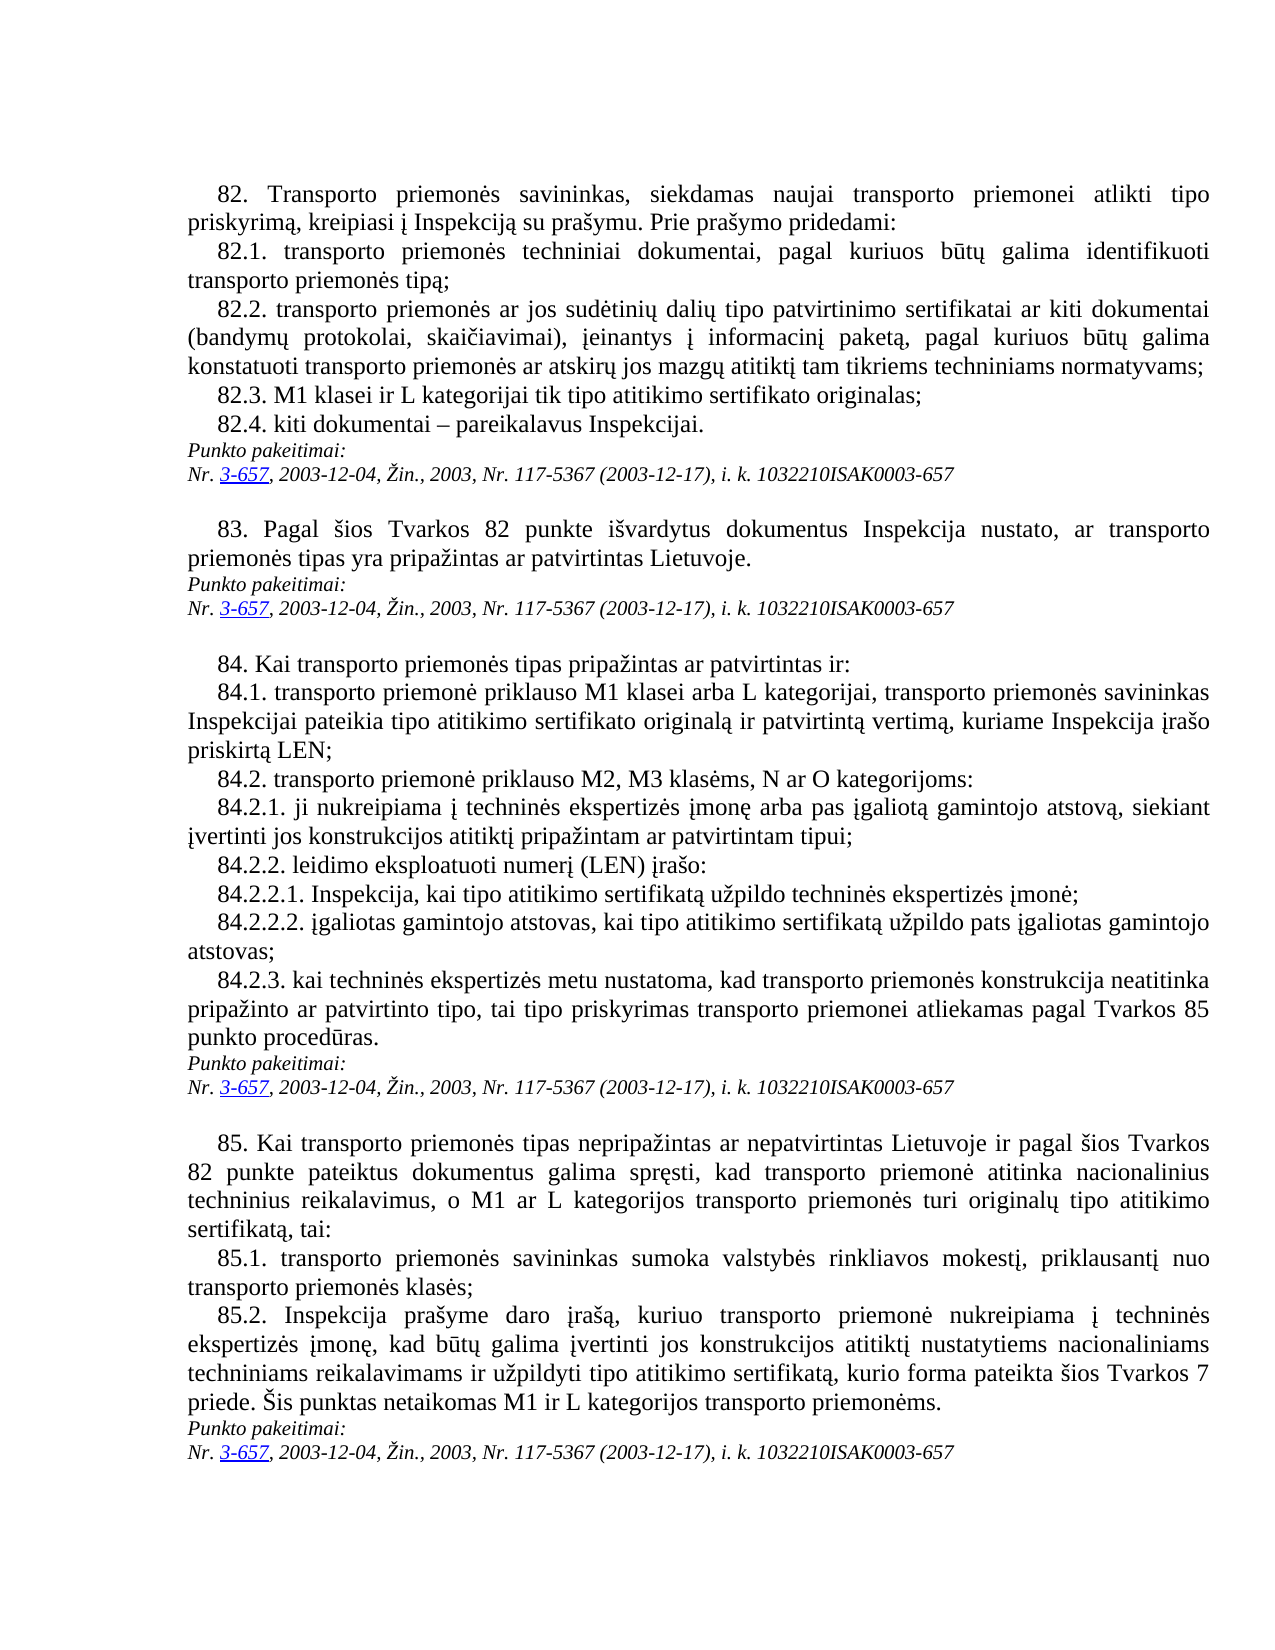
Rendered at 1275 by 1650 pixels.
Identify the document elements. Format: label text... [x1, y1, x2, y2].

text Nr. 3-657, 2003-12-04, Žin., 2003, Nr. 117-5367 (2003-12-17), i. k. 1032210ISAK0003-657 [187, 596, 1211, 620]
text 84.2.2.2. įgaliotas gamintojo atstovas, kai tipo atitikimo sertifikatą užpildo pats įgaliotas gamintojo atstovas; [187, 907, 1211, 965]
text 83. Pagal šios Tvarkos 82 punkte išvardytus dokumentus Inspekcija nustato, ar transporto priemonės tipas yra pripažintas ar patvirtintas Lietuvoje. [187, 514, 1211, 572]
text 84.2.1. ji nukreipiama į techninės ekspertizės įmonę arba pas įgaliotą gamintojo atstovą, siekiant įvertinti jos konstrukcijos atitiktį pripažintam ar patvirtintam tipui; [187, 792, 1211, 850]
text 82.1. transporto priemonės techniniai dokumentai, pagal kuriuos būtų galima identifikuoti transporto priemonės tipą; [187, 236, 1211, 294]
text Nr. 3-657, 2003-12-04, Žin., 2003, Nr. 117-5367 (2003-12-17), i. k. 1032210ISAK0003-657 [187, 462, 1211, 486]
text Nr. 3-657, 2003-12-04, Žin., 2003, Nr. 117-5367 (2003-12-17), i. k. 1032210ISAK0003-657 [187, 1075, 1211, 1099]
text 84.2. transporto priemonė priklauso M2, M3 klasėms, N ar O kategorijoms: [187, 764, 1211, 792]
text Punkto pakeitimai: [187, 572, 1211, 596]
text 85. Kai transporto priemonės tipas nepripažintas ar nepatvirtintas Lietuvoje ir pagal šios Tvarkos 82 punkte pateiktus dokumentus galima spręsti, kad transporto priemonė atitinka nacionalinius techninius reikalavimus, o M1 ar L kategorijos transporto priemonės turi originalų tipo atitikimo sertifikatą, tai: [187, 1128, 1211, 1243]
text Punkto pakeitimai: [187, 1416, 1211, 1440]
text 85.1. transporto priemonės savininkas sumoka valstybės rinkliavos mokestį, priklausantį nuo transporto priemonės klasės; [187, 1243, 1211, 1301]
text 82.4. kiti dokumentai – pareikalavus Inspekcijai. [187, 409, 1211, 437]
text 84.1. transporto priemonė priklauso M1 klasei arba L kategorijai, transporto priemonės savininkas Inspekcijai pateikia tipo atitikimo sertifikato originalą ir patvirtintą vertimą, kuriame Inspekcija įrašo priskirtą LEN; [187, 677, 1211, 764]
text 85.2. Inspekcija prašyme daro įrašą, kuriuo transporto priemonė nukreipiama į techninės ekspertizės įmonę, kad būtų galima įvertinti jos konstrukcijos atitiktį nustatytiems nacionaliniams techniniams reikalavimams ir užpildyti tipo atitikimo sertifikatą, kurio forma pateikta šios Tvarkos 7 priede. Šis punktas netaikomas M1 ir L kategorijos transporto priemonėms. [187, 1301, 1211, 1416]
text Punkto pakeitimai: [187, 437, 1211, 462]
text 84.2.2.1. Inspekcija, kai tipo atitikimo sertifikatą užpildo techninės ekspertizės įmonė; [187, 879, 1211, 907]
text 82.3. M1 klasei ir L kategorijai tik tipo atitikimo sertifikato originalas; [187, 380, 1211, 409]
text 84.2.3. kai techninės ekspertizės metu nustatoma, kad transporto priemonės konstrukcija neatitinka pripažinto ar patvirtinto tipo, tai tipo priskyrimas transporto priemonei atliekamas pagal Tvarkos 85 punkto procedūras. [187, 965, 1211, 1051]
text 84.2.2. leidimo eksploatuoti numerį (LEN) įrašo: [187, 850, 1211, 879]
text Nr. 3-657, 2003-12-04, Žin., 2003, Nr. 117-5367 (2003-12-17), i. k. 1032210ISAK0003-657 [187, 1440, 1211, 1464]
text 84. Kai transporto priemonės tipas pripažintas ar patvirtintas ir: [187, 649, 1211, 677]
text 82.2. transporto priemonės ar jos sudėtinių dalių tipo patvirtinimo sertifikatai ar kiti dokumentai (bandymų protokolai, skaičiavimai), įeinantys į informacinį paketą, pagal kuriuos būtų galima konstatuoti transporto priemonės ar atskirų jos mazgų atitiktį tam tikriems techniniams normatyvams; [187, 294, 1211, 380]
text 82. Transporto priemonės savininkas, siekdamas naujai transporto priemonei atlikti tipo priskyrimą, kreipiasi į Inspekciją su prašymu. Prie prašymo pridedami: [187, 179, 1211, 236]
text Punkto pakeitimai: [187, 1051, 1211, 1075]
